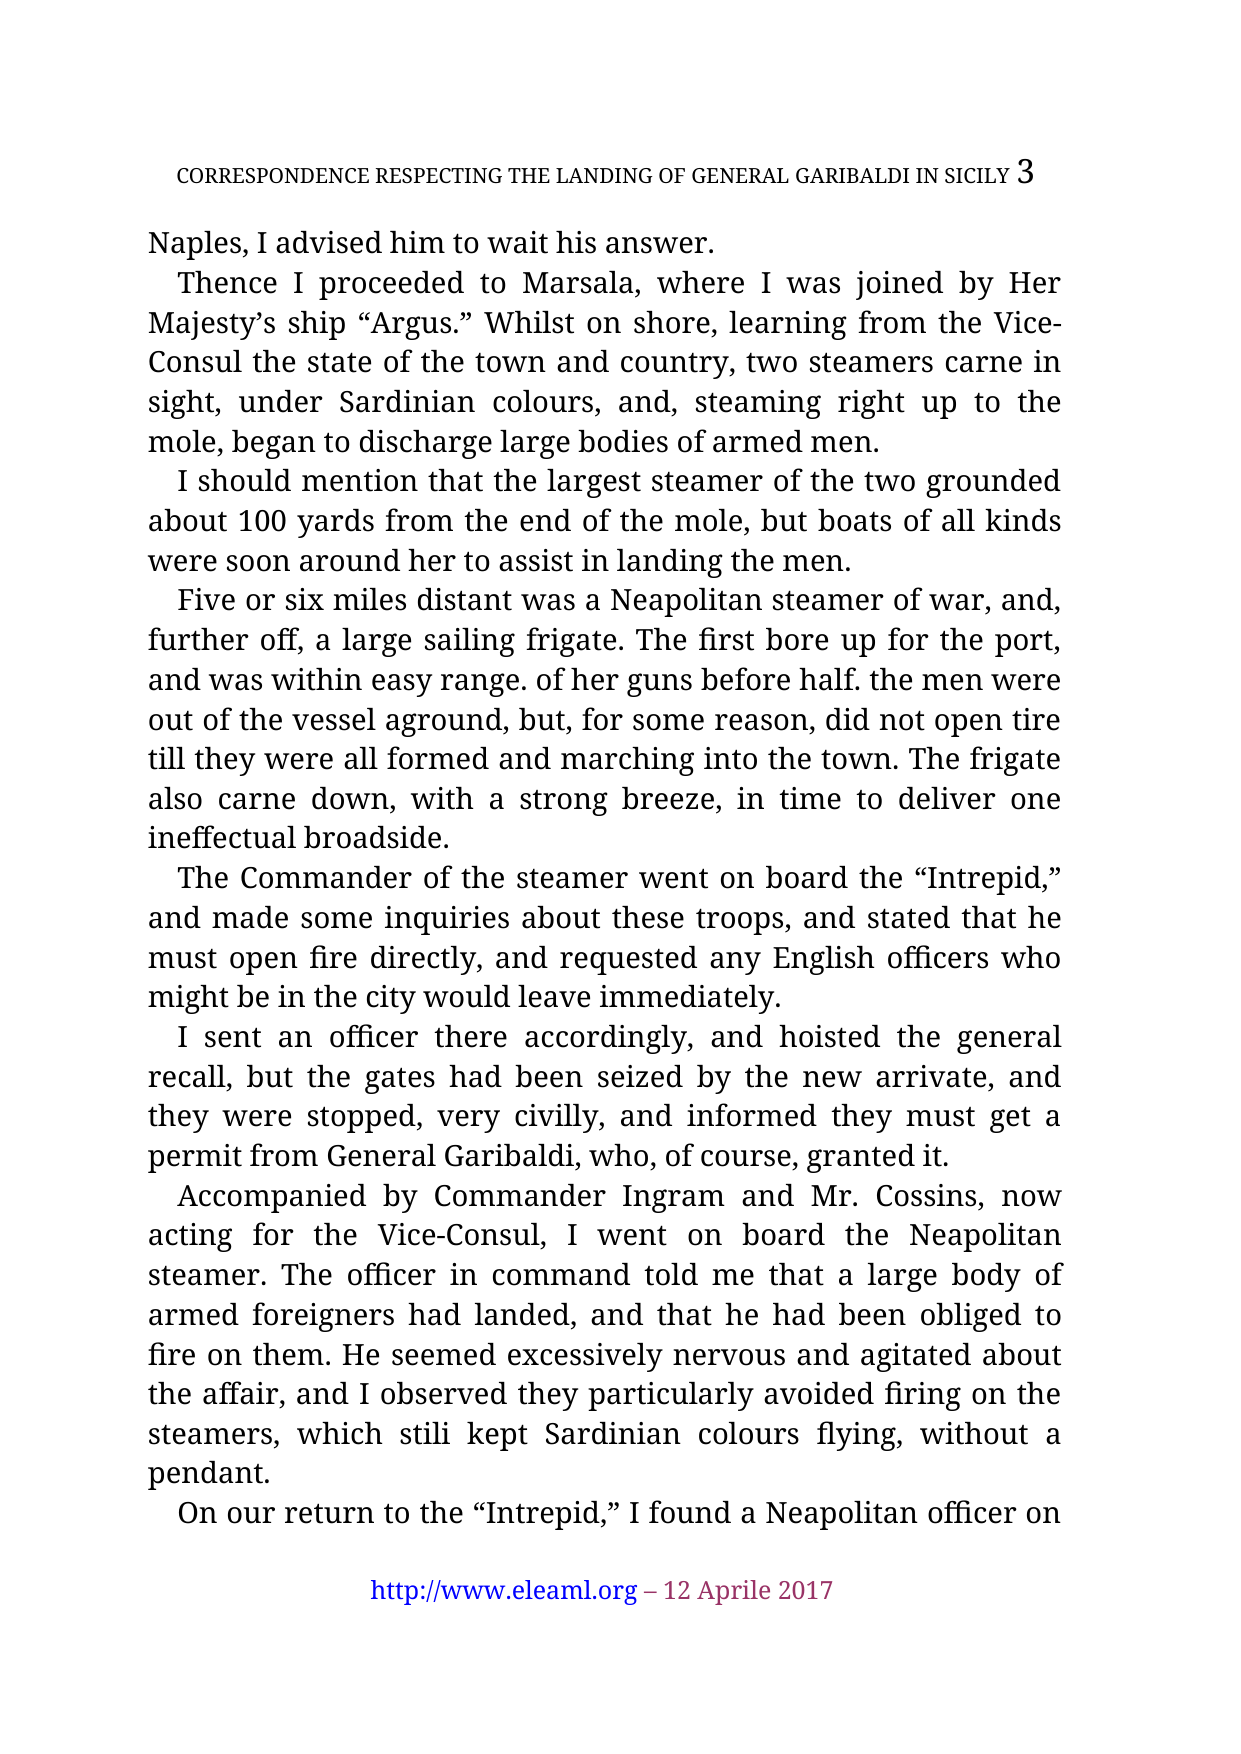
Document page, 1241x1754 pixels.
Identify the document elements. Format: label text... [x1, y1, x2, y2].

text On our return to the “Intrepid,” I found a Neapolitan officer on [148, 1492, 1063, 1532]
text I sent an officer there accordingly, and hoisted the general recall, but the gates had been seized by the new arrivate, and they were stopped, very civilly, and informed they must get a permit from General Garibaldi, who, of course, granted it. [148, 1016, 1063, 1175]
text Five or six miles distant was a Neapolitan steamer of war, and, further off, a large sailing frigate. The first bore up for the port, and was within easy range. of her guns before half. the men were out of the vessel aground, but, for some reason, did not open tire till they were all formed and marching into the town. The frigate also carne down, with a strong breeze, in time to deliver one ineffectual broadside. [148, 580, 1063, 857]
text Naples, I advised him to wait his answer. [148, 222, 1063, 262]
text The Commander of the steamer went on board the “Intrepid,” and made some inquiries about these troops, and stated that he must open fire directly, and requested any English officers who might be in the city would leave immediately. [148, 857, 1063, 1016]
text I should mention that the largest steamer of the two grounded about 100 yards from the end of the mole, but boats of all kinds were soon around her to assist in landing the men. [148, 461, 1063, 580]
text Accompanied by Commander Ingram and Mr. Cossins, now acting for the Vice-Consul, I went on board the Neapolitan steamer. The officer in command told me that a large body of armed foreigners had landed, and that he had been obliged to fire on them. He seemed excessively nervous and agitated about the affair, and I observed they particularly avoided firing on the steamers, which stili kept Sardinian colours flying, without a pendant. [148, 1175, 1063, 1492]
text Thence I proceeded to Marsala, where I was joined by Her Majesty’s ship “Argus.” Whilst on shore, learning from the Vice-Consul the state of the town and country, two steamers carne in sight, under Sardinian colours, and, steaming right up to the mole, began to discharge large bodies of armed men. [148, 262, 1063, 461]
